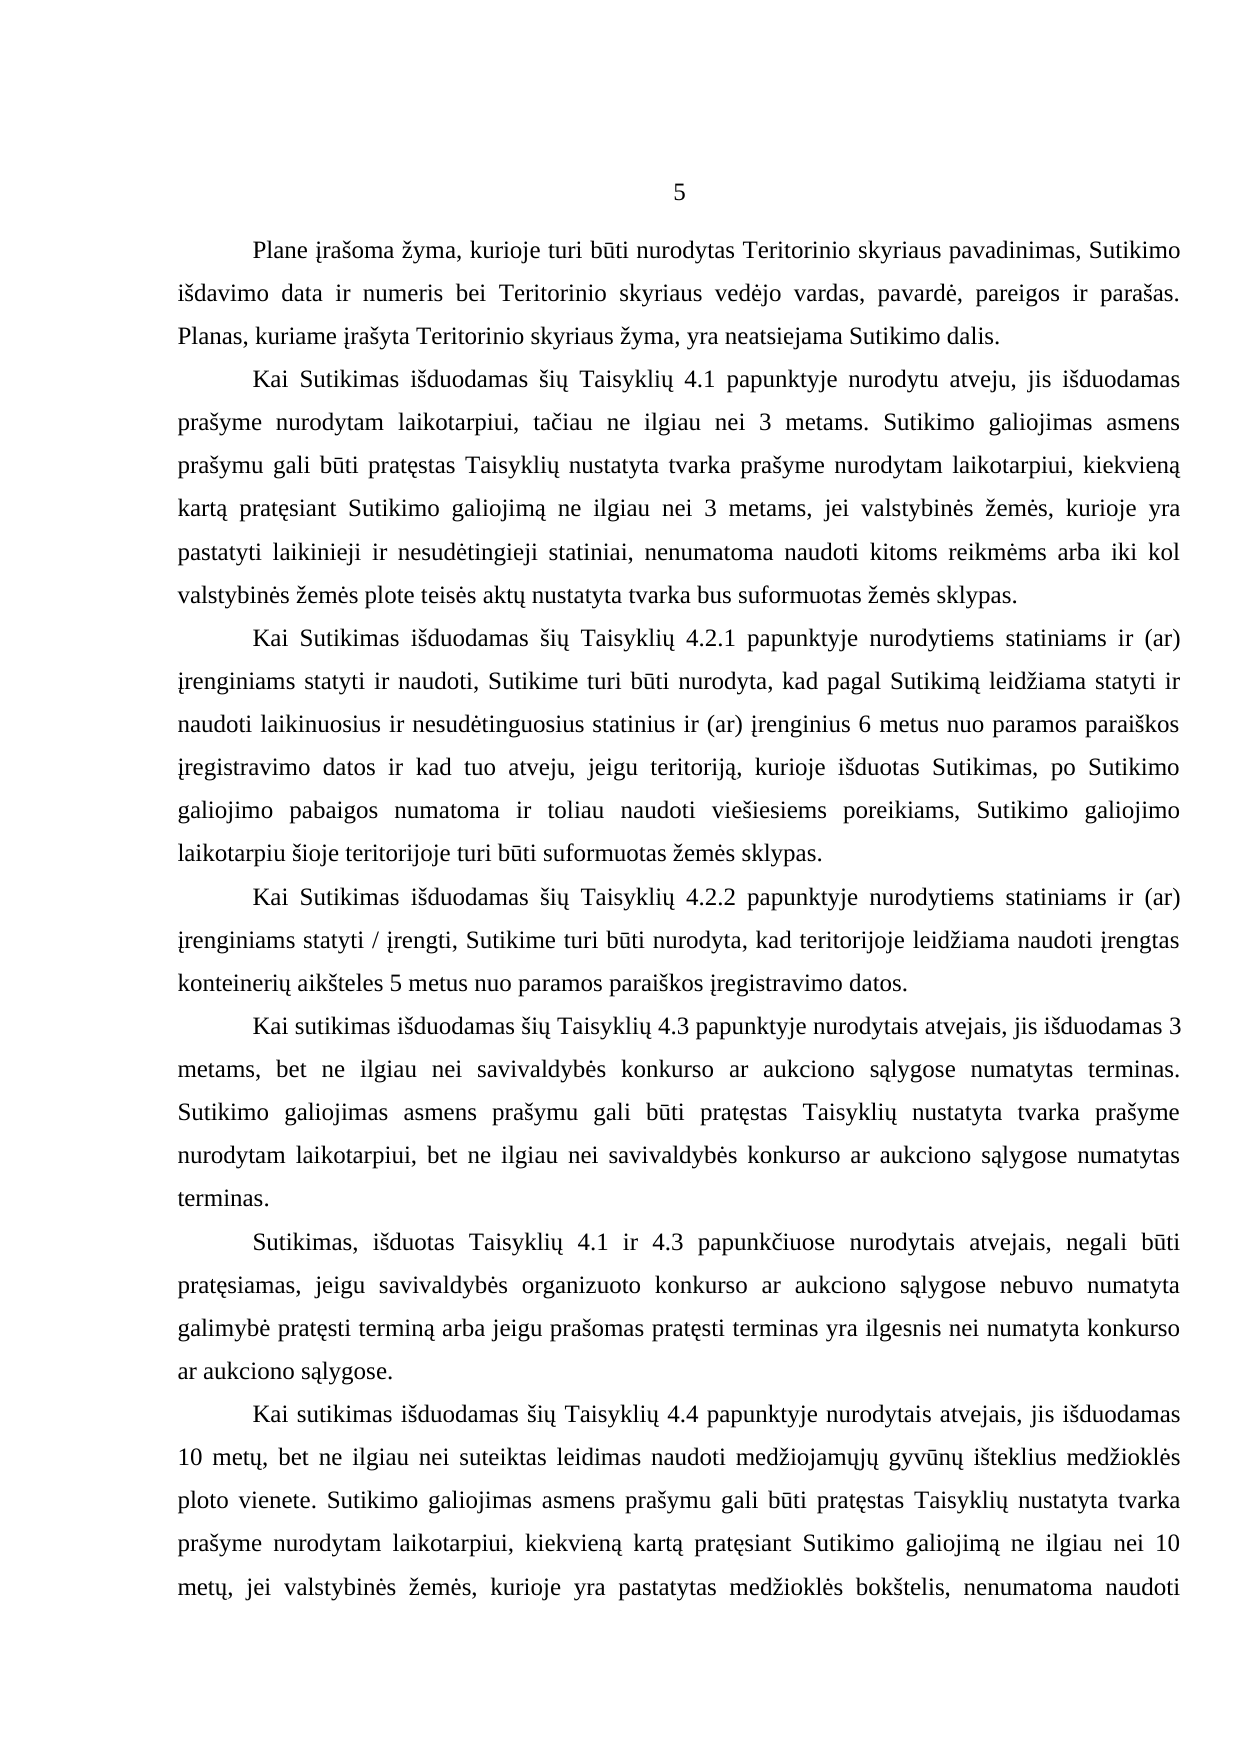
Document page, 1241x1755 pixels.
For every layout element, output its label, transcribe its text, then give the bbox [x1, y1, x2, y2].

text Kai Sutikimas išduodamas šių Taisyklių 4.2.1 papunktyje nurodytiems statiniams ir (ar) įrenginiams statyti ir naudoti, Sutikime turi būti nurodyta, kad pagal Sutikimą leidžiama statyti ir naudoti laikinuosius ir nesudėtinguosius statinius ir (ar) įrenginius 6 metus nuo paramos paraiškos įregistravimo datos ir kad tuo atveju, jeigu teritoriją, kurioje išduotas Sutikimas, po Sutikimo galiojimo pabaigos numatoma ir toliau naudoti viešiesiems poreikiams, Sutikimo galiojimo laikotarpiu šioje teritorijoje turi būti suformuotas žemės sklypas. [177, 623, 1181, 867]
text Sutikimas, išduotas Taisyklių 4.1 ir 4.3 papunkčiuose nurodytais atvejais, negali būti pratęsiamas, jeigu savivaldybės organizuoto konkurso ar aukciono sąlygose nebuvo numatyta galimybė pratęsti terminą arba jeigu prašomas pratęsti terminas yra ilgesnis nei numatyta konkurso ar aukciono sąlygose. [177, 1227, 1181, 1385]
text Plane įrašoma žyma, kurioje turi būti nurodytas Teritorinio skyriaus pavadinimas, Sutikimo išdavimo data ir numeris bei Teritorinio skyriaus vedėjo vardas, pavardė, pareigos ir parašas. Planas, kuriame įrašyta Teritorinio skyriaus žyma, yra neatsiejama Sutikimo dalis. [177, 235, 1181, 350]
text Kai Sutikimas išduodamas šių Taisyklių 4.2.2 papunktyje nurodytiems statiniams ir (ar) įrenginiams statyti / įrengti, Sutikime turi būti nurodyta, kad teritorijoje leidžiama naudoti įrengtas konteinerių aikšteles 5 metus nuo paramos paraiškos įregistravimo datos. [177, 882, 1181, 997]
text Kai sutikimas išduodamas šių Taisyklių 4.4 papunktyje nurodytais atvejais, jis išduodamas 10 metų, bet ne ilgiau nei suteiktas leidimas naudoti medžiojamųjų gyvūnų išteklius medžioklės ploto vienete. Sutikimo galiojimas asmens prašymu gali būti pratęstas Taisyklių nustatyta tvarka prašyme nurodytam laikotarpiui, kiekvieną kartą pratęsiant Sutikimo galiojimą ne ilgiau nei 10 metų, jei valstybinės žemės, kurioje yra pastatytas medžioklės bokštelis, nenumatoma naudoti [177, 1399, 1181, 1600]
text Kai Sutikimas išduodamas šių Taisyklių 4.1 papunktyje nurodytu atveju, jis išduodamas prašyme nurodytam laikotarpiui, tačiau ne ilgiau nei 3 metams. Sutikimo galiojimas asmens prašymu gali būti pratęstas Taisyklių nustatyta tvarka prašyme nurodytam laikotarpiui, kiekvieną kartą pratęsiant Sutikimo galiojimą ne ilgiau nei 3 metams, jei valstybinės žemės, kurioje yra pastatyti laikinieji ir nesudėtingieji statiniai, nenumatoma naudoti kitoms reikmėms arba iki kol valstybinės žemės plote teisės aktų nustatyta tvarka bus suformuotas žemės sklypas. [177, 364, 1181, 608]
text Kai sutikimas išduodamas šių Taisyklių 4.3 papunktyje nurodytais atvejais, jis išduodamas 3 metams, bet ne ilgiau nei savivaldybės konkurso ar aukciono sąlygose numatytas terminas. Sutikimo galiojimas asmens prašymu gali būti pratęstas Taisyklių nustatyta tvarka prašyme nurodytam laikotarpiui, bet ne ilgiau nei savivaldybės konkurso ar aukciono sąlygose numatytas terminas. [177, 1011, 1181, 1212]
